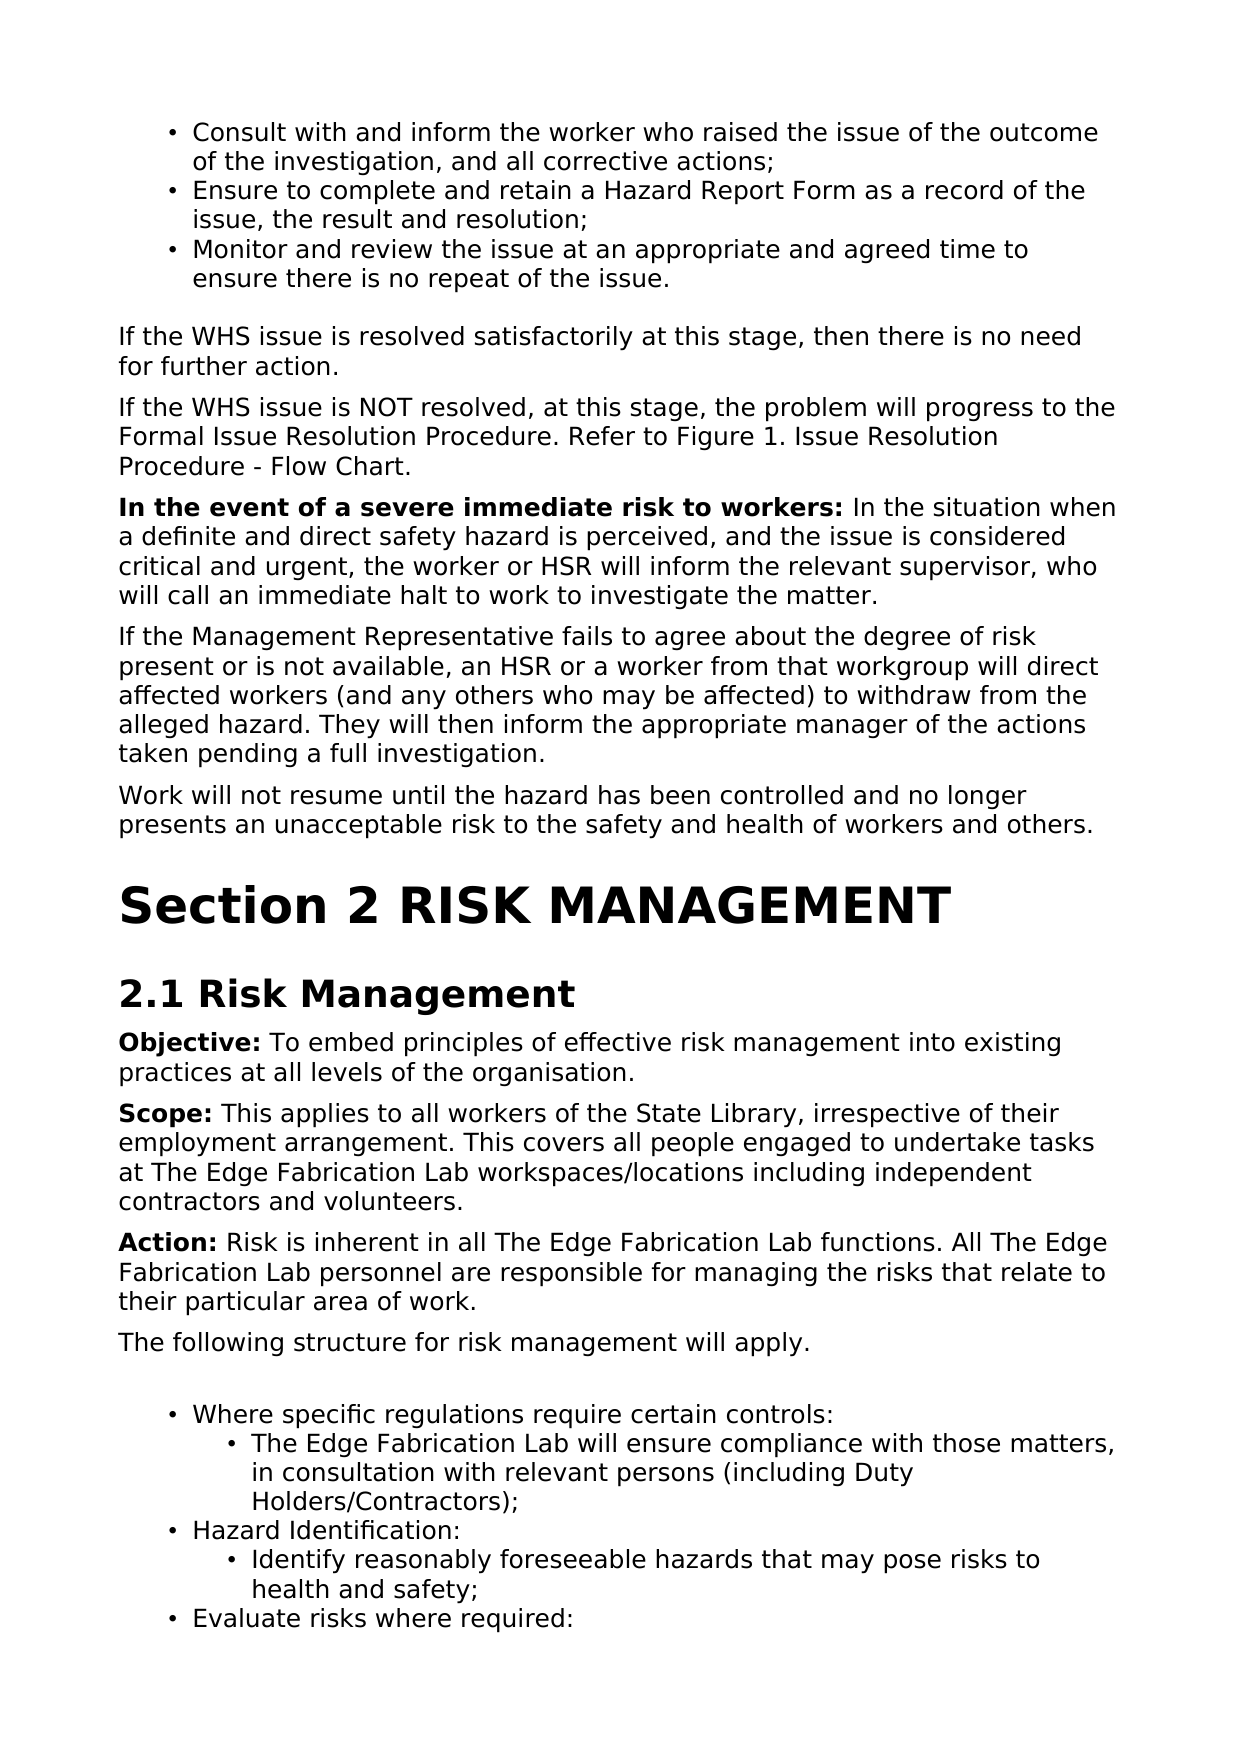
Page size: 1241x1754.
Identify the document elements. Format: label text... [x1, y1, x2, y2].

list Consult with and inform the worker who raised the issue of the outcome of the investigation, and all corrective actions; [177, 118, 1122, 176]
text Scope: This applies to all workers of the State Library, irrespective of their employment arrangement. This covers all people engaged to undertake tasks at The Edge Fabrication Lab workspaces/locations including independent contractors and volunteers. [118, 1099, 1122, 1216]
subtitle 2.1 Risk Management [118, 972, 1122, 1016]
subtitle Section 2 RISK MANAGEMENT [118, 877, 1122, 935]
list Monitor and review the issue at an appropriate and agreed time to ensure there is no repeat of the issue. [177, 235, 1122, 293]
list Evaluate risks where required: [177, 1604, 1122, 1633]
text Action: Risk is inherent in all The Edge Fabrication Lab functions. All The Edge Fabrication Lab personnel are responsible for managing the risks that relate to their particular area of work. [118, 1229, 1122, 1316]
text Work will not resume until the hazard has been controlled and no longer presents an unacceptable risk to the safety and health of workers and others. [118, 781, 1122, 839]
list Where specific regulations require certain controls: [177, 1400, 1122, 1429]
list The Edge Fabrication Lab will ensure compliance with those matters, in consultation with relevant persons (including Duty Holders/Contractors); [236, 1429, 1122, 1516]
list Hazard Identification: [177, 1516, 1122, 1546]
text If the WHS issue is resolved satisfactorily at this stage, then there is no need for further action. [118, 323, 1122, 381]
text Objective: To embed principles of effective risk management into existing practices at all levels of the organisation. [118, 1029, 1122, 1087]
list Ensure to complete and retain a Hazard Report Form as a record of the issue, the result and resolution; [177, 176, 1122, 235]
text In the event of a severe immediate risk to workers: In the situation when a definite and direct safety hazard is perceived, and the issue is considered critical and urgent, the worker or HSR will inform the relevant supervisor, who will call an immediate halt to work to investigate the matter. [118, 493, 1122, 610]
text If the Management Representative fails to agree about the degree of risk present or is not available, an HSR or a worker from that workgroup will direct affected workers (and any others who may be affected) to withdraw from the alleged hazard. They will then inform the appropriate manager of the actions taken pending a full investigation. [118, 623, 1122, 768]
list Identify reasonably foreseeable hazards that may pose risks to health and safety; [236, 1546, 1122, 1604]
text The following structure for risk management will apply. [118, 1329, 1122, 1358]
text If the WHS issue is NOT resolved, at this stage, the problem will progress to the Formal Issue Resolution Procedure. Refer to Figure 1. Issue Resolution Procedure - Flow Chart. [118, 393, 1122, 481]
